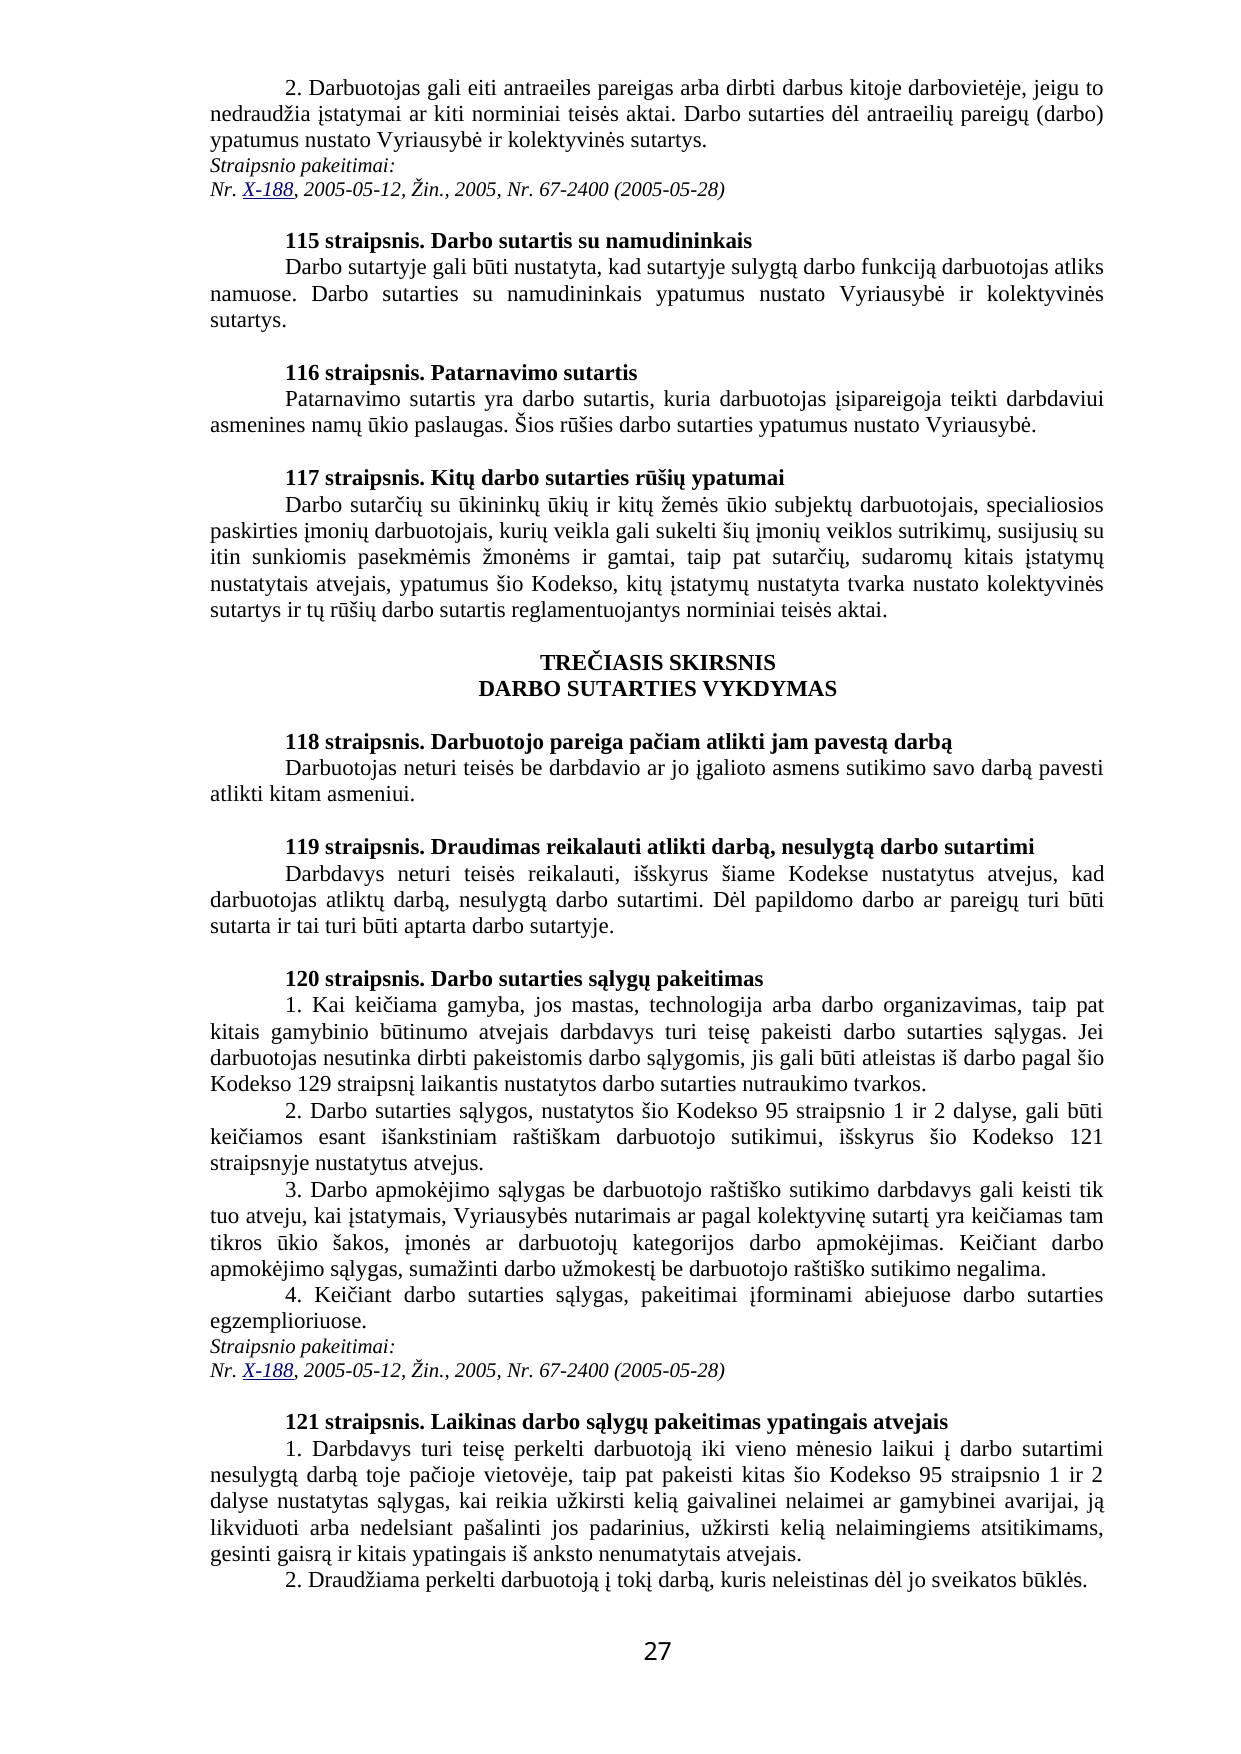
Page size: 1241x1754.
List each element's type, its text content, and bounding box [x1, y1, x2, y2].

text Patarnavimo sutartis yra darbo sutartis, kuria darbuotojas įsipareigoja teikti darbdaviui asmenines namų ūkio paslaugas. Šios rūšies darbo sutarties ypatumus nustato Vyriausybė. [210, 385, 1106, 438]
text DARBO SUTARTIES VYKDYMAS [210, 675, 1106, 701]
text 119 straipsnis. Draudimas reikalauti atlikti darbą, nesulygtą darbo sutartimi [285, 833, 1106, 859]
text Darbdavys neturi teisės reikalauti, išskyrus šiame Kodekse nustatytus atvejus, kad darbuotojas atliktų darbą, nesulygtą darbo sutartimi. Dėl papildomo darbo ar pareigų turi būti sutarta ir tai turi būti aptarta darbo sutartyje. [210, 859, 1106, 939]
text 118 straipsnis. Darbuotojo pareiga pačiam atlikti jam pavestą darbą [210, 728, 1106, 754]
text 2. Darbuotojas gali eiti antraeiles pareigas arba dirbti darbus kitoje darbovietėje, jeigu to nedraudžia įstatymai ar kiti norminiai teisės aktai. Darbo sutarties dėl antraeilių pareigų (darbo) ypatumus nustato Vyriausybė ir kolektyvinės sutartys. [210, 73, 1106, 153]
text TREČIASIS SKIRSNIS [210, 649, 1106, 675]
text 2. Draudžiama perkelti darbuotoją į tokį darbą, kuris neleistinas dėl jo sveikatos būklės. [210, 1567, 1106, 1593]
text 2. Darbo sutarties sąlygos, nustatytos šio Kodekso 95 straipsnio 1 ir 2 dalyse, gali būti keičiamos esant išankstiniam raštiškam darbuotojo sutikimui, išskyrus šio Kodekso 121 straipsnyje nustatytus atvejus. [210, 1097, 1106, 1176]
text 120 straipsnis. Darbo sutarties sąlygų pakeitimas [210, 965, 1106, 991]
text 121 straipsnis. Laikinas darbo sąlygų pakeitimas ypatingais atvejais [210, 1408, 1106, 1435]
text Darbo sutarčių su ūkininkų ūkių ir kitų žemės ūkio subjektų darbuotojais, specialiosios paskirties įmonių darbuotojais, kurių veikla gali sukelti šių įmonių veiklos sutrikimų, susijusių su itin sunkiomis pasekmėmis žmonėms ir gamtai, taip pat sutarčių, sudaromų kitais įstatymų nustatytais atvejais, ypatumus šio Kodekso, kitų įstatymų nustatyta tvarka nustato kolektyvinės sutartys ir tų rūšių darbo sutartis reglamentuojantys norminiai teisės aktai. [210, 491, 1106, 622]
text Darbo sutartyje gali būti nustatyta, kad sutartyje sulygtą darbo funkciją darbuotojas atliks namuose. Darbo sutarties su namudininkais ypatumus nustato Vyriausybė ir kolektyvinės sutartys. [210, 253, 1106, 332]
text 1. Kai keičiama gamyba, jos mastas, technologija arba darbo organizavimas, taip pat kitais gamybinio būtinumo atvejais darbdavys turi teisę pakeisti darbo sutarties sąlygas. Jei darbuotojas nesutinka dirbti pakeistomis darbo sąlygomis, jis gali būti atleistas iš darbo pagal šio Kodekso 129 straipsnį laikantis nustatytos darbo sutarties nutraukimo tvarkos. [210, 991, 1106, 1097]
text Straipsnio pakeitimai: [210, 153, 1106, 177]
text Straipsnio pakeitimai: [210, 1334, 1106, 1358]
text 4. Keičiant darbo sutarties sąlygas, pakeitimai įforminami abiejuose darbo sutarties egzemplioriuose. [210, 1281, 1104, 1334]
text 115 straipsnis. Darbo sutartis su namudininkais [210, 227, 1106, 253]
text Nr. X-188, 2005-05-12, Žin., 2005, Nr. 67-2400 (2005-05-28) [210, 1358, 1106, 1382]
text Nr. X-188, 2005-05-12, Žin., 2005, Nr. 67-2400 (2005-05-28) [210, 177, 1106, 201]
text 116 straipsnis. Patarnavimo sutartis [210, 359, 1106, 385]
text 1. Darbdavys turi teisę perkelti darbuotoją iki vieno mėnesio laikui į darbo sutartimi nesulygtą darbą toje pačioje vietovėje, taip pat pakeisti kitas šio Kodekso 95 straipsnio 1 ir 2 dalyse nustatytas sąlygas, kai reikia užkirsti kelią gaivalinei nelaimei ar gamybinei avarijai, ją likviduoti arba nedelsiant pašalinti jos padarinius, užkirsti kelią nelaimingiems atsitikimams, gesinti gaisrą ir kitais ypatingais iš anksto nenumatytais atvejais. [210, 1435, 1106, 1567]
text Darbuotojas neturi teisės be darbdavio ar jo įgalioto asmens sutikimo savo darbą pavesti atlikti kitam asmeniui. [210, 754, 1106, 807]
text 3. Darbo apmokėjimo sąlygas be darbuotojo raštiško sutikimo darbdavys gali keisti tik tuo atveju, kai įstatymais, Vyriausybės nutarimais ar pagal kolektyvinę sutartį yra keičiamas tam tikros ūkio šakos, įmonės ar darbuotojų kategorijos darbo apmokėjimas. Keičiant darbo apmokėjimo sąlygas, sumažinti darbo užmokestį be darbuotojo raštiško sutikimo negalima. [210, 1176, 1106, 1281]
text 117 straipsnis. Kitų darbo sutarties rūšių ypatumai [210, 464, 1106, 491]
